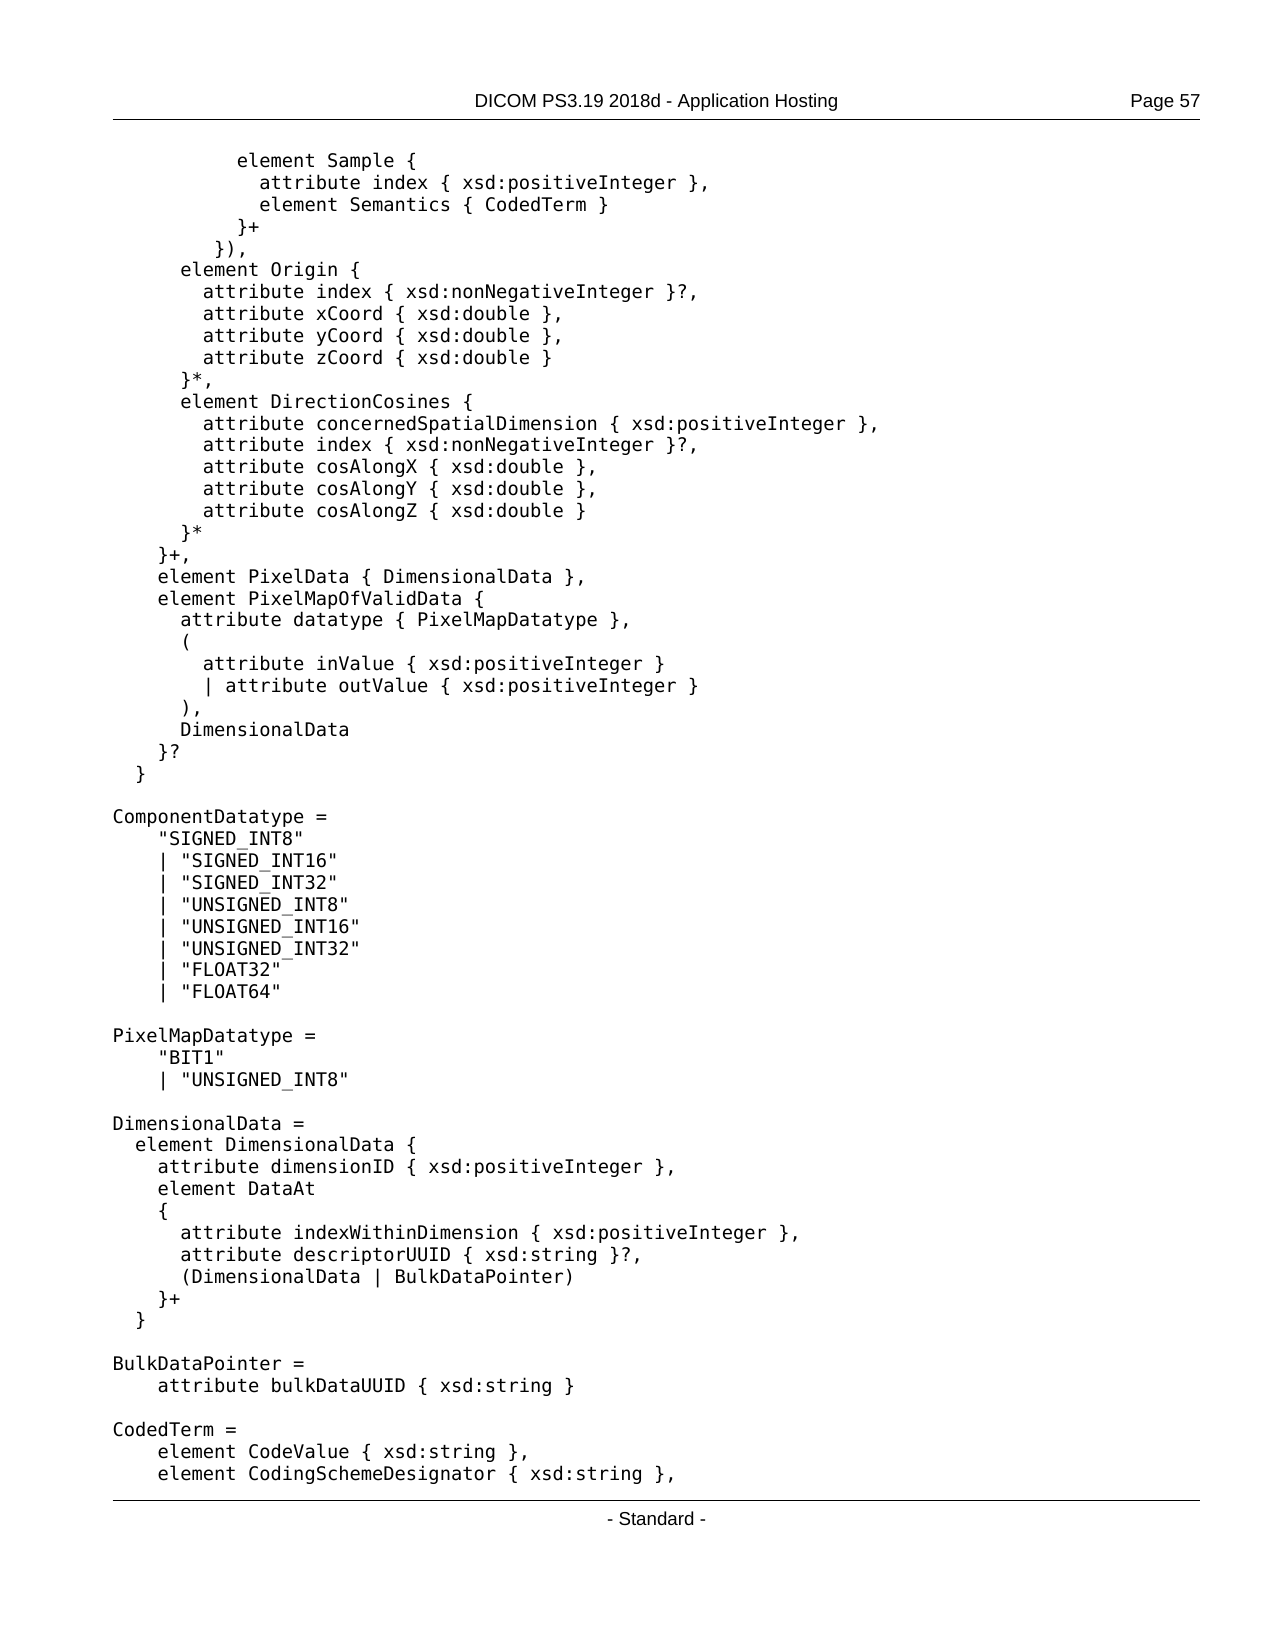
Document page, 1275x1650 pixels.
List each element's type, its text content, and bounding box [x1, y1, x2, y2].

text element Sample { attribute index { xsd:positiveInteger }, element Semantics { CodedTerm } }+ }), element Origin { attribute index { xsd:nonNegativeInteger }?, attribute xCoord { xsd:double }, attribute yCoord { xsd:double }, attribute zCoord { xsd:double } }*, element DirectionCosines { attribute concernedSpatialDimension { xsd:positiveInteger }, attribute index { xsd:nonNegativeInteger }?, attribute cosAlongX { xsd:double }, attribute cosAlongY { xsd:double }, attribute cosAlongZ { xsd:double } }* }+, element PixelData { DimensionalData }, element PixelMapOfValidData { attribute datatype { PixelMapDatatype }, ( attribute inValue { xsd:positiveInteger } | attribute outValue { xsd:positiveInteger } ), DimensionalData }? } ComponentDatatype = "SIGNED_INT8" | "SIGNED_INT16" | "SIGNED_INT32" | "UNSIGNED_INT8" | "UNSIGNED_INT16" | "UNSIGNED_INT32" | "FLOAT32" | "FLOAT64" PixelMapDatatype = "BIT1" | "UNSIGNED_INT8" DimensionalData = element DimensionalData { attribute dimensionID { xsd:positiveInteger }, element DataAt { attribute indexWithinDimension { xsd:positiveInteger }, attribute descriptorUUID { xsd:string }?, (DimensionalData | BulkDataPointer) }+ } BulkDataPointer = attribute bulkDataUUID { xsd:string } CodedTerm = element CodeValue { xsd:string }, element CodingSchemeDesignator { xsd:string }, [112, 150, 1200, 1484]
